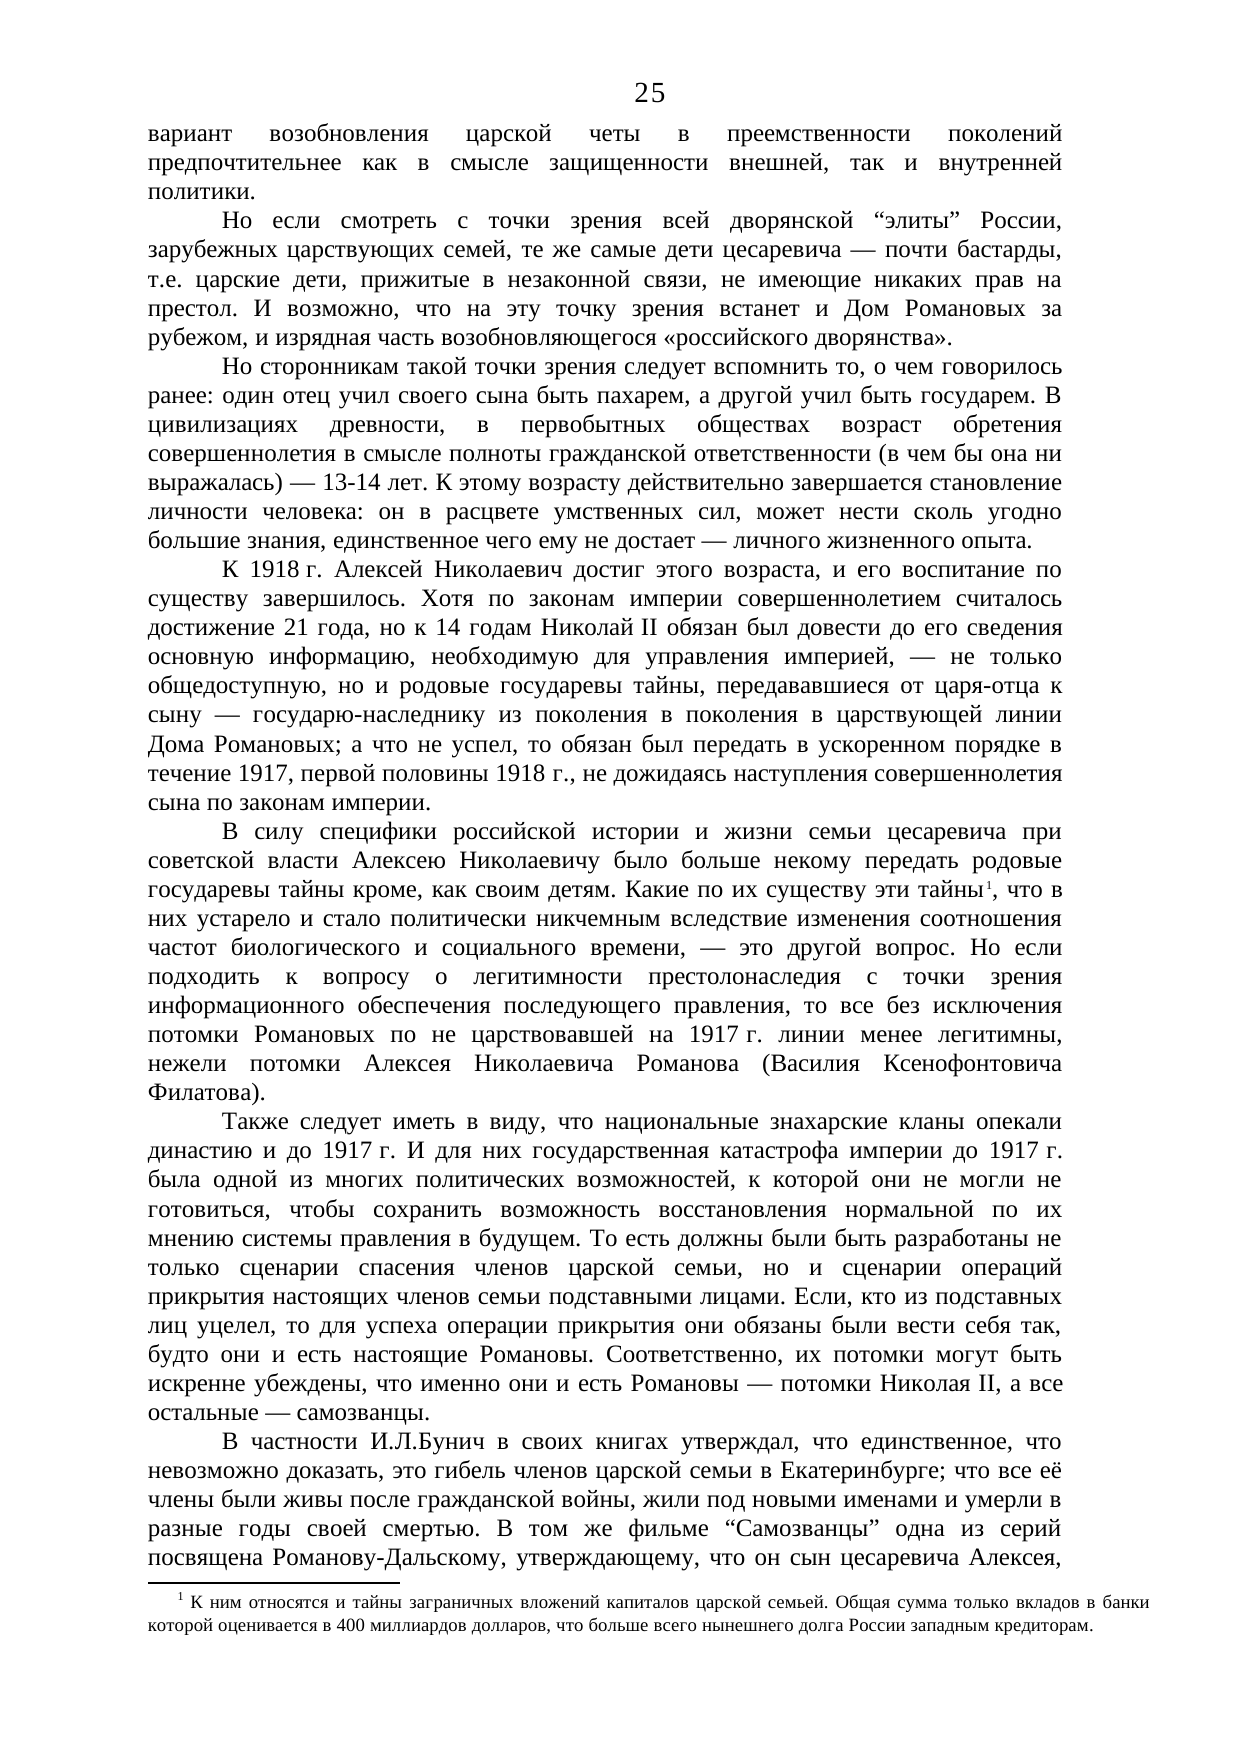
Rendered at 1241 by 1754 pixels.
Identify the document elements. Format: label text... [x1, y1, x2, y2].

text В силу специфики российской истории и жизни семьи цесаревича при советской власти Алексею Николаевичу было больше некому передать родовые государевы тайны кроме, как своим детям. Какие по их существу эти тайны, что в них устарело и стало политически никчемным вследствие изменения соотношения частот биологического и социального времени, — это другой вопрос. Но если подходить к вопросу о легитимности престолонаследия с точки зрения информационного обеспечения последующего правления, то все без исключения потомки Романовых по не царствовавшей на 1917 г. линии менее легитимны, нежели потомки Алексея Николаевича Романова (Василия Ксенофонтовича Филатова). [148, 816, 1063, 1106]
text Но если смотреть с точки зрения всей дворянской “элиты” России, зарубежных царствующих семей, те же самые дети цесаревича — почти бастарды, т.е. царские дети, прижитые в незаконной связи, не имеющие никаких прав на престол. И возможно, что на эту точку зрения встанет и Дом Романовых за рубежом, и изрядная часть возобновляющегося «российского дворянства». [148, 205, 1063, 351]
text К ним относятся и тайны заграничных вложений капиталов царской семьей. Общая сумма только вкладов в банки которой оценивается в 400 миллиардов долларов, что больше всего нынешнего долга России западным кредиторам. [148, 1589, 1152, 1635]
text Но сторонникам такой точки зрения следует вспомнить то, о чем говорилось ранее: один отец учил своего сына быть пахарем, а другой учил быть государем. В цивилизациях древности, в первобытных обществах возраст обретения совершеннолетия в смысле полноты гражданской ответственности (в чем бы она ни выражалась) — 13-14 лет. К этому возрасту действительно завершается становление личности человека: он в расцвете умственных сил, может нести сколь угодно большие знания, единственное чего ему не достает — личного жизненного опыта. [148, 351, 1063, 554]
text вариант возобновления царской четы в преемственности поколений предпочтительнее как в смысле защищенности внешней, так и внутренней политики. [148, 118, 1063, 205]
text В частности И.Л.Бунич в своих книгах утверждал, что единственное, что невозможно доказать, это гибель членов царской семьи в Екатеринбурге; что все её члены были живы после гражданской войны, жили под новыми именами и умерли в разные годы своей смертью. В том же фильме “Самозванцы” одна из серий посвящена Романову-Дальскому, утверждающему, что он сын цесаревича Алексея, [148, 1426, 1063, 1571]
text Также следует иметь в виду, что национальные знахарские кланы опекали династию и до 1917 г. И для них государственная катастрофа империи до 1917 г. была одной из многих политических возможностей, к которой они не могли не готовиться, чтобы сохранить возможность восстановления нормальной по их мнению системы правления в будущем. То есть должны были быть разработаны не только сценарии спасения членов царской семьи, но и сценарии операций прикрытия настоящих членов семьи подставными лицами. Если, кто из подставных лиц уцелел, то для успеха операции прикрытия они обязаны были вести себя так, будто они и есть настоящие Романовы. Соответственно, их потомки могут быть искренне убеждены, что именно они и есть Романовы — потомки Николая II, а все остальные — самозванцы. [148, 1106, 1063, 1426]
text К 1918 г. Алексей Николаевич достиг этого возраста, и его воспитание по существу завершилось. Хотя по законам империи совершеннолетием считалось достижение 21 года, но к 14 годам Николай II обязан был довести до его сведения основную информацию, необходимую для управления империей, — не только общедоступную, но и родовые государевы тайны, передававшиеся от царя-отца к сыну — государю-наследнику из поколения в поколения в царствующей линии Дома Романовых; а что не успел, то обязан был передать в ускоренном порядке в течение 1917, первой половины 1918 г., не дожидаясь наступления совершеннолетия сына по законам империи. [148, 554, 1063, 816]
